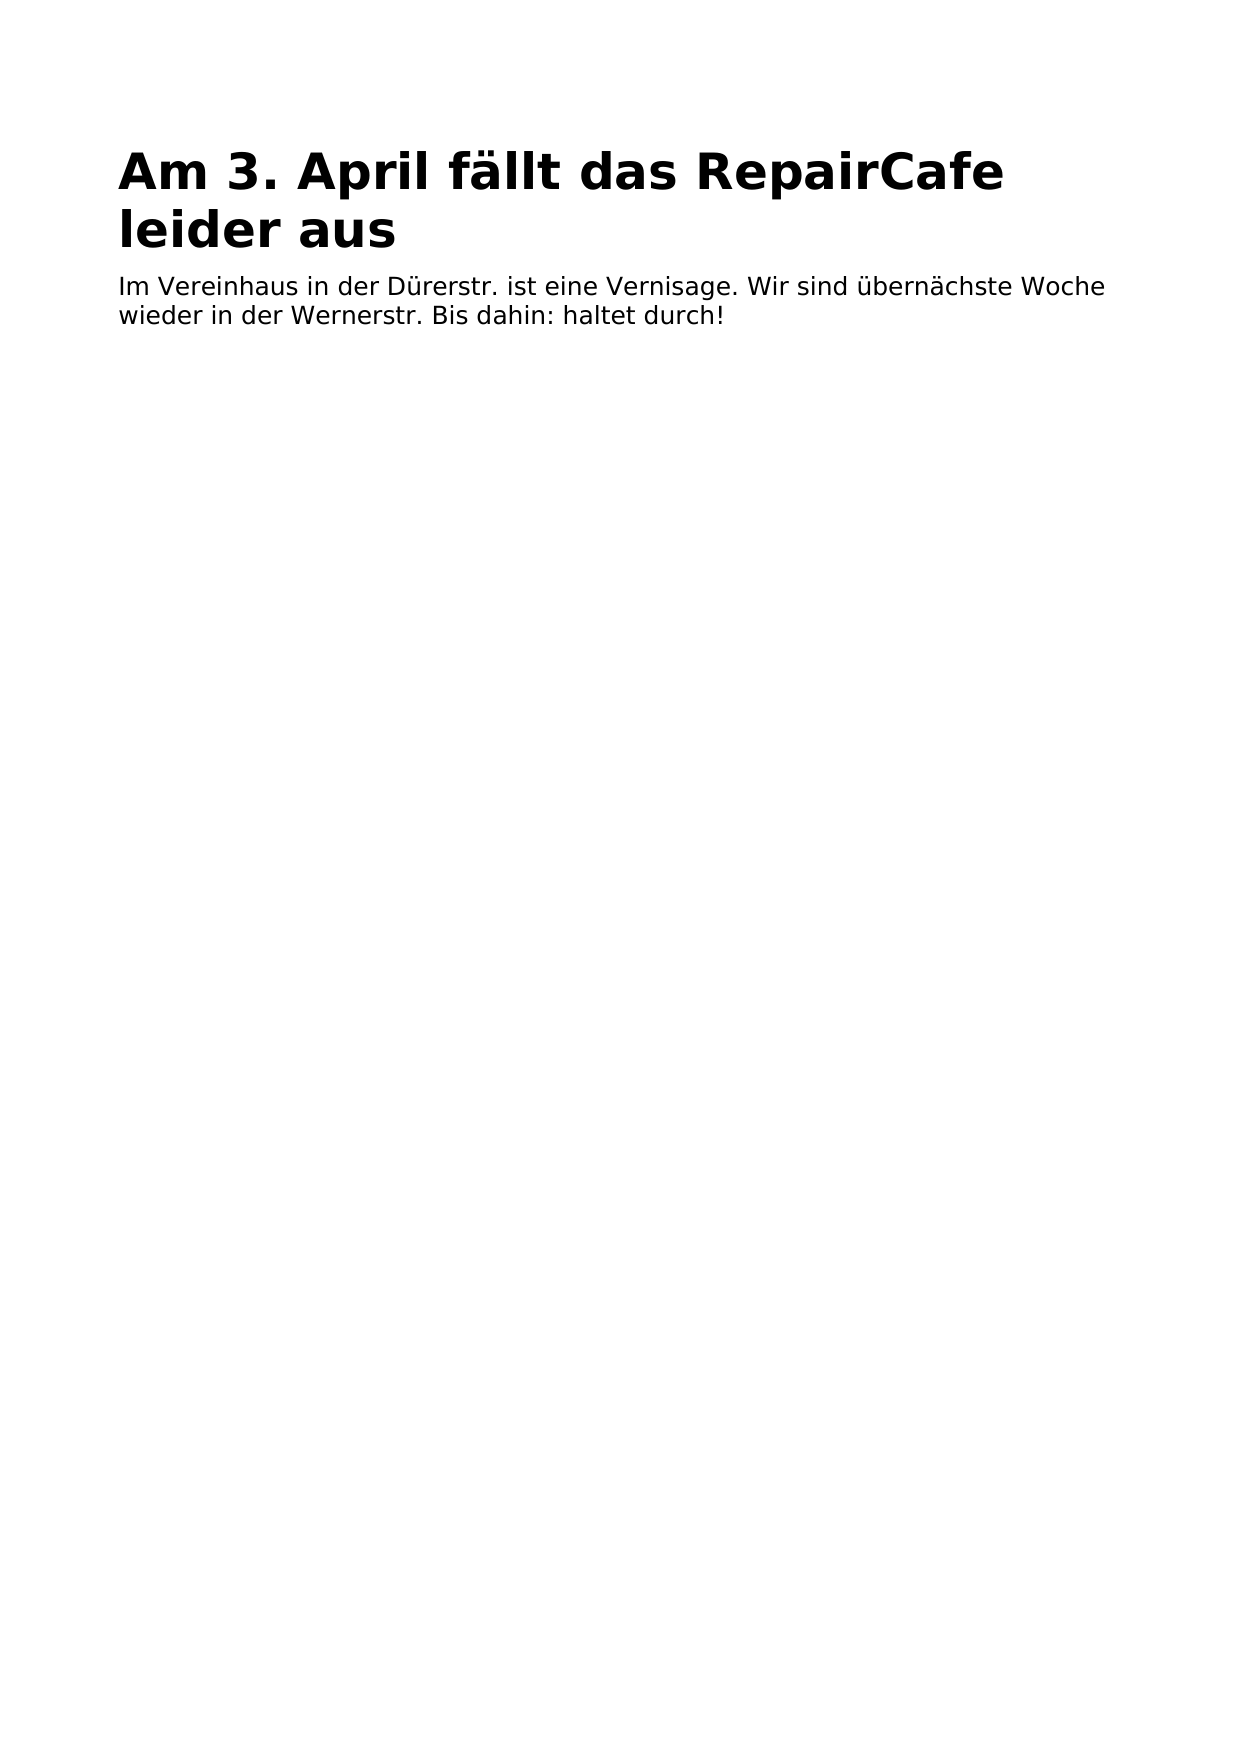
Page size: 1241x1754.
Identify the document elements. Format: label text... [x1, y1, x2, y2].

text Im Vereinhaus in der Dürerstr. ist eine Vernisage. Wir sind übernächste Woche wieder in der Wernerstr. Bis dahin: haltet durch! [118, 272, 1122, 330]
subtitle Am 3. April fällt das RepairCafe leider aus [118, 143, 1122, 259]
